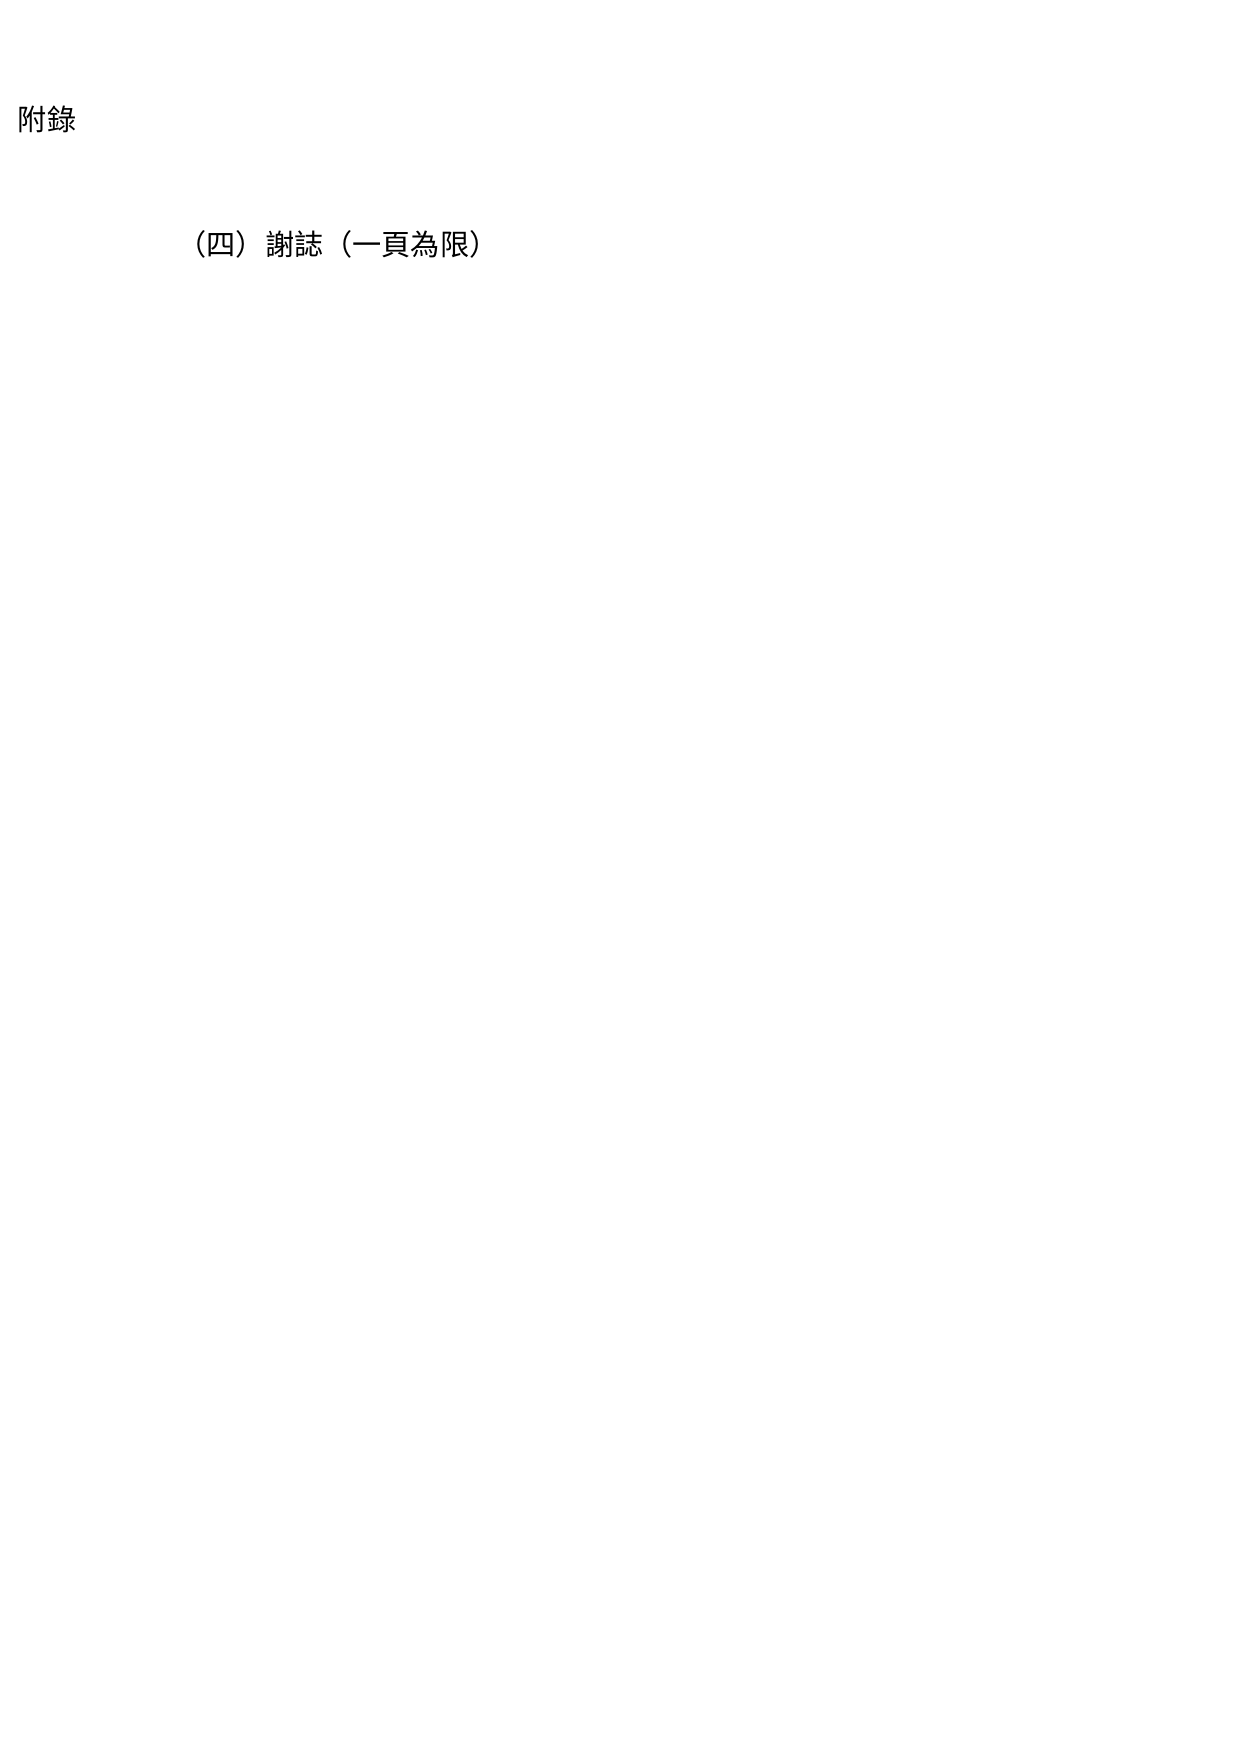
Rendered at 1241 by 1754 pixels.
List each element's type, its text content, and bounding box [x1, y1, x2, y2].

text （四）謝誌（一頁為限） [177, 201, 1063, 263]
list 附錄 [0, 96, 1063, 138]
